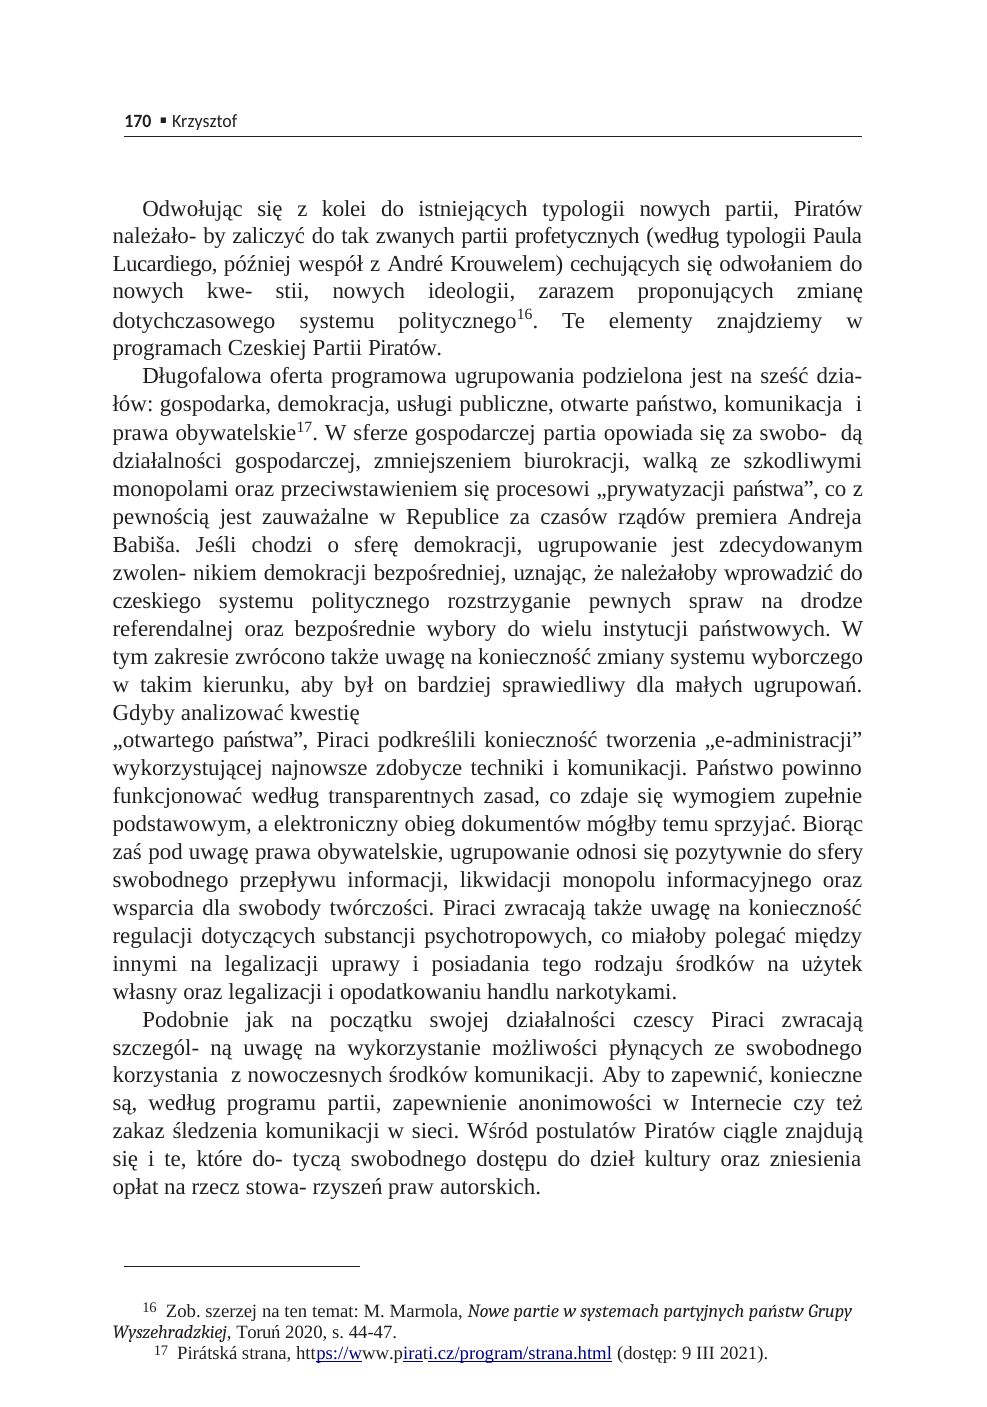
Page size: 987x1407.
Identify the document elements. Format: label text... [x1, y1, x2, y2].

list Zob. szerzej na ten temat: M. Marmola, Nowe partie w systemach partyjnych państw Grupy Wyszehradzkiej, Toruń 2020, s. 44-47. [112, 1301, 863, 1343]
text Odwołując się z kolei do istniejących typologii nowych partii, Piratów należało- by zaliczyć do tak zwanych partii profetycznych (według typologii Paula Lucardiego, później wespół z André Krouwelem) cechujących się odwołaniem do nowych kwe- stii, nowych ideologii, zarazem proponujących zmianę dotychczasowego systemu politycznego16. Te elementy znajdziemy w programach Czeskiej Partii Piratów. [112, 195, 863, 361]
text Podobnie jak na początku swojej działalności czescy Piraci zwracają szczegól- ną uwagę na wykorzystanie możliwości płynących ze swobodnego korzystania z nowoczesnych środków komunikacji. Aby to zapewnić, konieczne są, według programu partii, zapewnienie anonimowości w Internecie czy też zakaz śledzenia komunikacji w sieci. Wśród postulatów Piratów ciągle znajdują się i te, które do- tyczą swobodnego dostępu do dzieł kultury oraz zniesienia opłat na rzecz stowa- rzyszeń praw autorskich. [112, 1006, 863, 1199]
text „otwartego państwa”, Piraci podkreślili konieczność tworzenia „e-administracji” wykorzystującej najnowsze zdobycze techniki i komunikacji. Państwo powinno funkcjonować według transparentnych zasad, co zdaje się wymogiem zupełnie podstawowym, a elektroniczny obieg dokumentów mógłby temu sprzyjać. Biorąc zaś pod uwagę prawa obywatelskie, ugrupowanie odnosi się pozytywnie do sfery swobodnego przepływu informacji, likwidacji monopolu informacyjnego oraz wsparcia dla swobody twórczości. Piraci zwracają także uwagę na konieczność regulacji dotyczących substancji psychotropowych, co miałoby polegać między innymi na legalizacji uprawy i posiadania tego rodzaju środków na użytek własny oraz legalizacji i opodatkowaniu handlu narkotykami. [112, 726, 863, 1004]
list Pirátská strana, https://www.pirati.cz/program/strana.html (dostęp: 9 III 2021). [153, 1343, 874, 1364]
text Długofalowa oferta programowa ugrupowania podzielona jest na sześć dzia- łów: gospodarka, demokracja, usługi publiczne, otwarte państwo, komunikacja i prawa obywatelskie17. W sferze gospodarczej partia opowiada się za swobo- dą działalności gospodarczej, zmniejszeniem biurokracji, walką ze szkodliwymi monopolami oraz przeciwstawieniem się procesowi „prywatyzacji państwa”, co z pewnością jest zauważalne w Republice za czasów rządów premiera Andreja Babiša. Jeśli chodzi o sferę demokracji, ugrupowanie jest zdecydowanym zwolen- nikiem demokracji bezpośredniej, uznając, że należałoby wprowadzić do czeskiego systemu politycznego rozstrzyganie pewnych spraw na drodze referendalnej oraz bezpośrednie wybory do wielu instytucji państwowych. W tym zakresie zwrócono także uwagę na konieczność zmiany systemu wyborczego w takim kierunku, aby był on bardziej sprawiedliwy dla małych ugrupowań. Gdyby analizować kwestię [112, 362, 863, 725]
